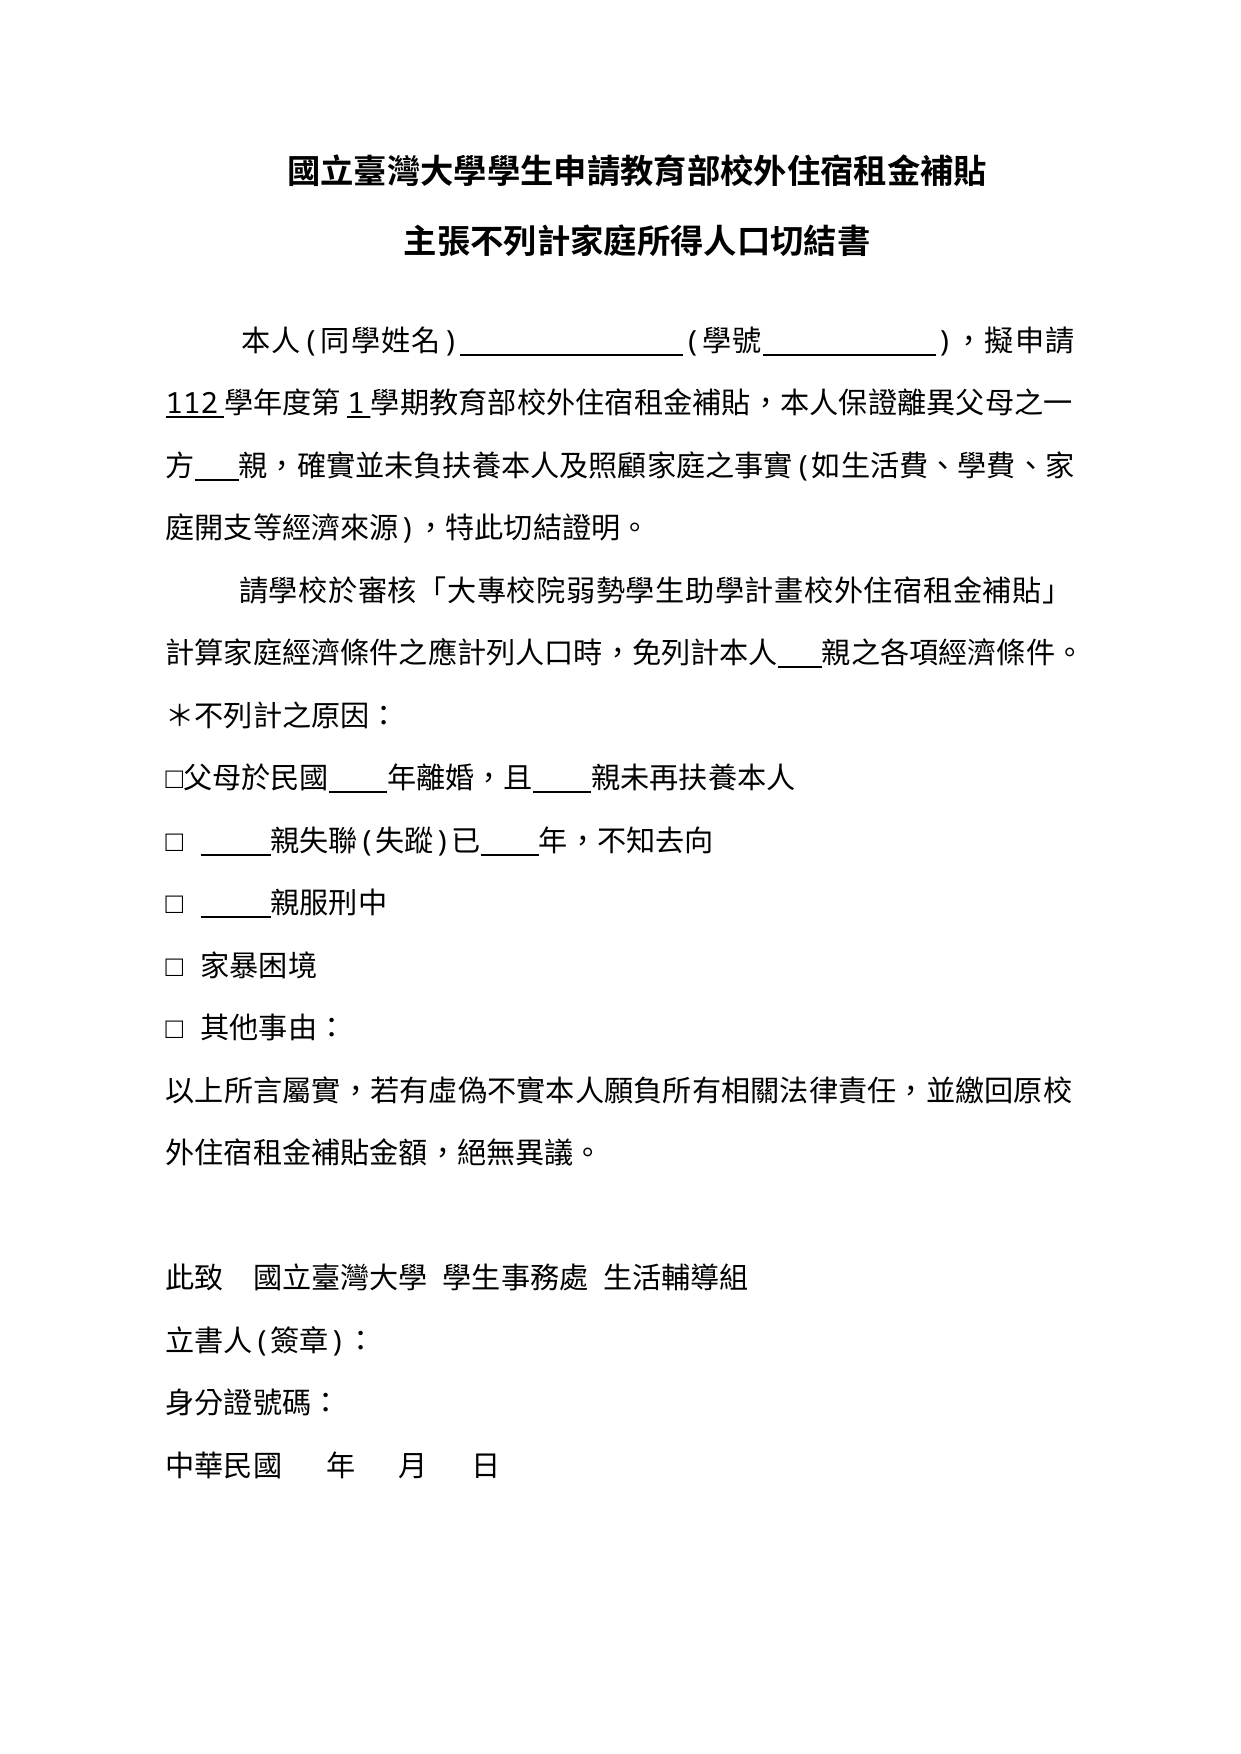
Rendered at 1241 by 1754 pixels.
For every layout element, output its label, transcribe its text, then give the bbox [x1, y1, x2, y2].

text 以上所言屬實，若有虛偽不實本人願負所有相關法律責任，並繳回原校外住宿租金補貼金額，絕無異議。 [165, 1047, 1075, 1172]
text □ 親服刑中 [165, 859, 1075, 922]
text 本人(同學姓名) (學號 )，擬申請112學年度第1學期教育部校外住宿租金補貼，本人保證離異父母之一方 親，確實並未負扶養本人及照顧家庭之事實(如生活費、學費、家庭開支等經濟來源)，特此切結證明。 [165, 297, 1075, 547]
text □ 家暴困境 [165, 922, 1075, 984]
text 立書人(簽章)： [165, 1297, 1075, 1359]
text □父母於民國 年離婚，且 親未再扶養本人 [165, 734, 1075, 797]
text 請學校於審核「大專校院弱勢學生助學計畫校外住宿租金補貼」計算家庭經濟條件之應計列人口時，免列計本人 親之各項經濟條件。 [165, 547, 1075, 672]
text 此致 國立臺灣大學 學生事務處 生活輔導組 [165, 1234, 1075, 1297]
text □ 親失聯(失蹤)已 年，不知去向 [165, 797, 1075, 859]
text □ 其他事由： [165, 984, 1075, 1047]
text 身分證號碼： [165, 1359, 1075, 1422]
text 主張不列計家庭所得人口切結書 [141, 197, 1133, 259]
text 中華民國 年 月 日 [165, 1422, 1075, 1484]
text ＊不列計之原因： [165, 672, 1075, 734]
text 國立臺灣大學學生申請教育部校外住宿租金補貼 [141, 127, 1133, 189]
